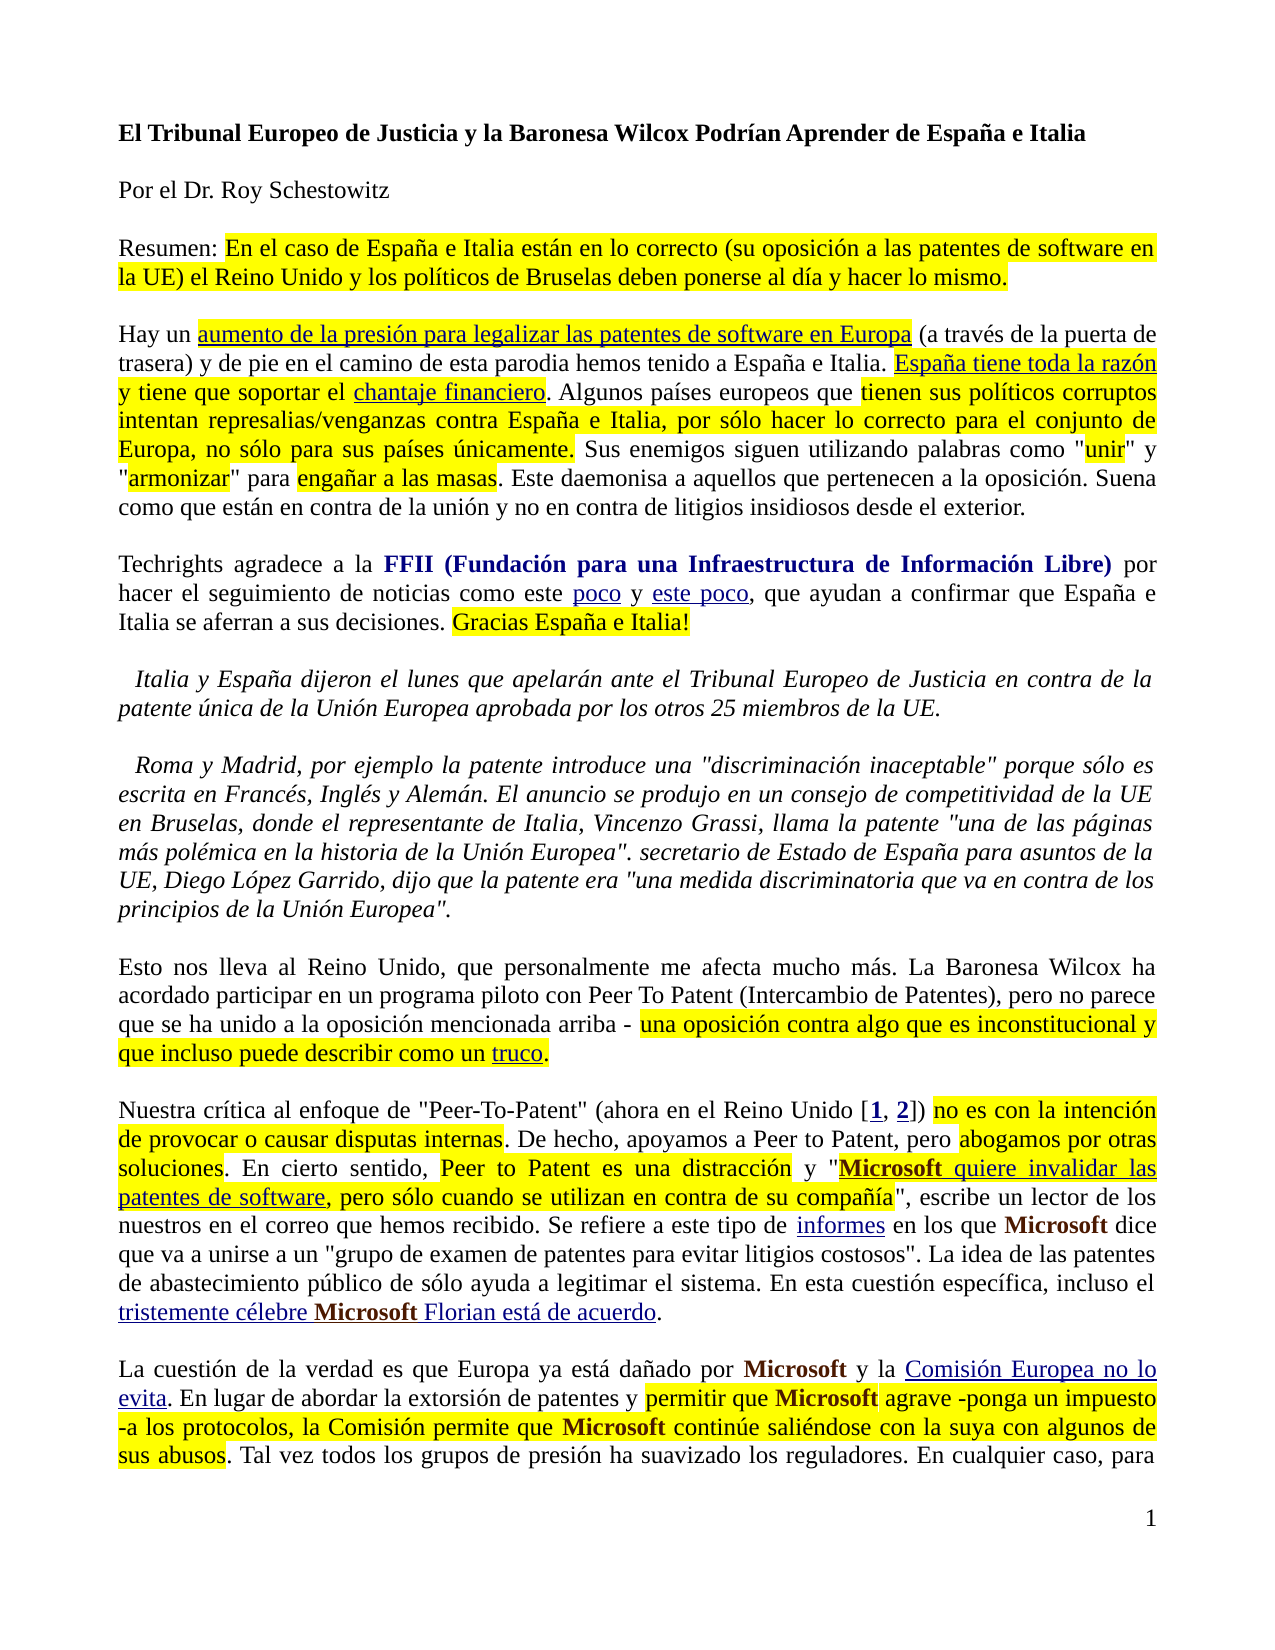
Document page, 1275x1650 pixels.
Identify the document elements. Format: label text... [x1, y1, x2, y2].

text Techrights agradece a la FFII (Fundación para una Infraestructura de Información Libre) por hacer el seguimiento de noticias como este poco y este poco, que ayudan a confirmar que España e Italia se aferran a sus decisiones. Gracias España e Italia! [118, 549, 1157, 636]
text Esto nos lleva al Reino Unido, que personalmente me afecta mucho más. La Baronesa Wilcox ha acordado participar en un programa piloto con Peer To Patent (Intercambio de Patentes), pero no parece que se ha unido a la oposición mencionada arriba - una oposición contra algo que es inconstitucional y que incluso puede describir como un truco. [118, 952, 1157, 1067]
text El Tribunal Europeo de Justicia y la Baronesa Wilcox Podrían Aprender de España e Italia [118, 118, 1157, 147]
text Por el Dr. Roy Schestowitz [118, 176, 1157, 204]
text Hay un aumento de la presión para legalizar las patentes de software en Europa (a través de la puerta de trasera) y de pie en el camino de esta parodia hemos tenido a España e Italia. España tiene toda la razón y tiene que soportar el chantaje financiero. Algunos países europeos que tienen sus políticos corruptos intentan represalias/venganzas contra España e Italia, por sólo hacer lo correcto para el conjunto de Europa, no sólo para sus países únicamente. Sus enemigos siguen utilizando palabras como "unir" y "armonizar" para engañar a las masas. Este daemonisa a aquellos que pertenecen a la oposición. Suena como que están en contra de la unión y no en contra de litigios insidiosos desde el exterior. [118, 319, 1157, 521]
text La cuestión de la verdad es que Europa ya está dañado por Microsoft y la Comisión Europea no lo evita. En lugar de abordar la extorsión de patentes y permitir que Microsoft agrave -ponga un impuesto -a los protocolos, la Comisión permite que Microsoft continúe saliéndose con la suya con algunos de sus abusos. Tal vez todos los grupos de presión ha suavizado los reguladores. En cualquier caso, para [118, 1354, 1157, 1469]
text Roma y Madrid, por ejemplo la patente introduce una "discriminación inaceptable" porque sólo es escrita en Francés, Inglés y Alemán. El anuncio se produjo en un consejo de competitividad de la UE en Bruselas, donde el representante de Italia, Vincenzo Grassi, llama la patente "una de las páginas más polémica en la historia de la Unión Europea". secretario de Estado de España para asuntos de la UE, Diego López Garrido, dijo que la patente era "una medida discriminatoria que va en contra de los principios de la Unión Europea". [118, 751, 1157, 923]
text Italia y España dijeron el lunes que apelarán ante el Tribunal Europeo de Justicia en contra de la patente única de la Unión Europea aprobada por los otros 25 miembros de la UE. [118, 664, 1157, 722]
text Resumen: En el caso de España e Italia están en lo correcto (su oposición a las patentes de software en la UE) el Reino Unido y los políticos de Bruselas deben ponerse al día y hacer lo mismo. [118, 233, 1157, 291]
text Nuestra crítica al enfoque de "Peer-To-Patent" (ahora en el Reino Unido [1, 2]) no es con la intención de provocar o causar disputas internas. De hecho, apoyamos a Peer to Patent, pero abogamos por otras soluciones. En cierto sentido, Peer to Patent es una distracción y "Microsoft quiere invalidar las patentes de software, pero sólo cuando se utilizan en contra de su compañía", escribe un lector de los nuestros en el correo que hemos recibido. Se refiere a este tipo de informes en los que Microsoft dice que va a unirse a un "grupo de examen de patentes para evitar litigios costosos". La idea de las patentes de abastecimiento público de sólo ayuda a legitimar el sistema. En esta cuestión específica, incluso el tristemente célebre Microsoft Florian está de acuerdo. [118, 1096, 1157, 1326]
